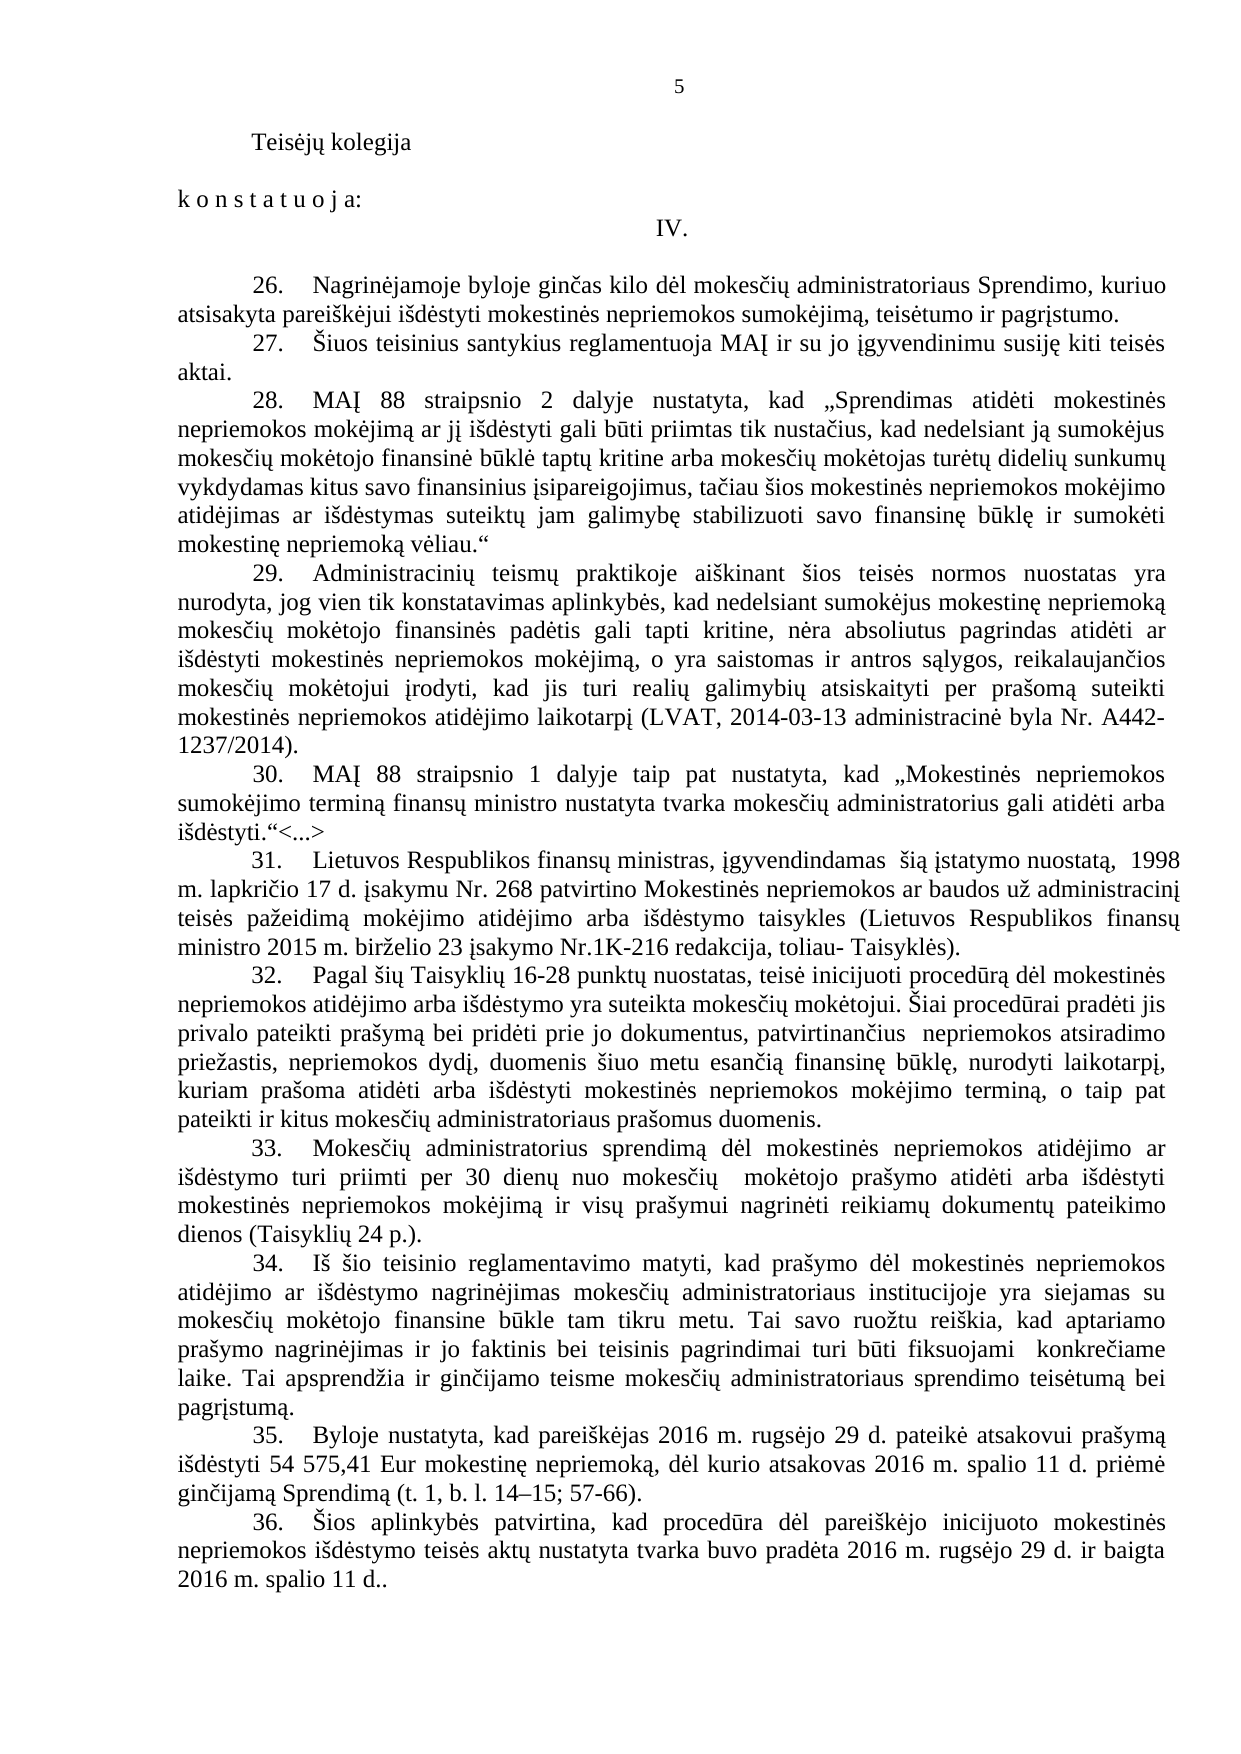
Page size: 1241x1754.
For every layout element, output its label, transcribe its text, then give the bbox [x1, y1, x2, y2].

text k o n s t a t u o j a: [177, 184, 1167, 213]
text 36. Šios aplinkybės patvirtina, kad procedūra dėl pareiškėjo inicijuoto mokestinės nepriemokos išdėstymo teisės aktų nustatyta tvarka buvo pradėta 2016 m. rugsėjo 29 d. ir baigta 2016 m. spalio 11 d.. [177, 1507, 1167, 1593]
text 35. Byloje nustatyta, kad pareiškėjas 2016 m. rugsėjo 29 d. pateikė atsakovui prašymą išdėstyti 54 575,41 Eur mokestinę nepriemoką, dėl kurio atsakovas 2016 m. spalio 11 d. priėmė ginčijamą Sprendimą (t. 1, b. l. 14–15; 57-66). [177, 1420, 1167, 1507]
text Teisėjų kolegija [251, 127, 1167, 155]
text 27. Šiuos teisinius santykius reglamentuoja MAĮ ir su jo įgyvendinimu susiję kiti teisės aktai. [177, 328, 1167, 385]
text 26. Nagrinėjamoje byloje ginčas kilo dėl mokesčių administratoriaus Sprendimo, kuriuo atsisakyta pareiškėjui išdėstyti mokestinės nepriemokos sumokėjimą, teisėtumo ir pagrįstumo. [177, 270, 1167, 328]
text 32. Pagal šių Taisyklių 16-28 punktų nuostatas, teisė inicijuoti procedūrą dėl mokestinės nepriemokos atidėjimo arba išdėstymo yra suteikta mokesčių mokėtojui. Šiai procedūrai pradėti jis privalo pateikti prašymą bei pridėti prie jo dokumentus, patvirtinančius nepriemokos atsiradimo priežastis, nepriemokos dydį, duomenis šiuo metu esančią finansinę būklę, nurodyti laikotarpį, kuriam prašoma atidėti arba išdėstyti mokestinės nepriemokos mokėjimo terminą, o taip pat pateikti ir kitus mokesčių administratoriaus prašomus duomenis. [177, 960, 1167, 1133]
text 33. Mokesčių administratorius sprendimą dėl mokestinės nepriemokos atidėjimo ar išdėstymo turi priimti per 30 dienų nuo mokesčių mokėtojo prašymo atidėti arba išdėstyti mokestinės nepriemokos mokėjimą ir visų prašymui nagrinėti reikiamų dokumentų pateikimo dienos (Taisyklių 24 p.). [177, 1133, 1167, 1248]
text IV. [177, 213, 1167, 242]
text 30. MAĮ 88 straipsnio 1 dalyje taip pat nustatyta, kad „Mokestinės nepriemokos sumokėjimo terminą finansų ministro nustatyta tvarka mokesčių administratorius gali atidėti arba išdėstyti.“<...> [177, 759, 1167, 845]
text 28. MAĮ 88 straipsnio 2 dalyje nustatyta, kad „Sprendimas atidėti mokestinės nepriemokos mokėjimą ar jį išdėstyti gali būti priimtas tik nustačius, kad nedelsiant ją sumokėjus mokesčių mokėtojo finansinė būklė taptų kritine arba mokesčių mokėtojas turėtų didelių sunkumų vykdydamas kitus savo finansinius įsipareigojimus, tačiau šios mokestinės nepriemokos mokėjimo atidėjimas ar išdėstymas suteiktų jam galimybę stabilizuoti savo finansinę būklę ir sumokėti mokestinę nepriemoką vėliau.“ [177, 385, 1167, 558]
text 31. Lietuvos Respublikos finansų ministras, įgyvendindamas šią įstatymo nuostatą, 1998 m. lapkričio 17 d. įsakymu Nr. 268 patvirtino Mokestinės nepriemokos ar baudos už administracinį teisės pažeidimą mokėjimo atidėjimo arba išdėstymo taisykles (Lietuvos Respublikos finansų ministro 2015 m. birželio 23 įsakymo Nr.1K-216 redakcija, toliau- Taisyklės). [177, 845, 1181, 960]
text 29. Administracinių teismų praktikoje aiškinant šios teisės normos nuostatas yra nurodyta, jog vien tik konstatavimas aplinkybės, kad nedelsiant sumokėjus mokestinę nepriemoką mokesčių mokėtojo finansinės padėtis gali tapti kritine, nėra absoliutus pagrindas atidėti ar išdėstyti mokestinės nepriemokos mokėjimą, o yra saistomas ir antros sąlygos, reikalaujančios mokesčių mokėtojui įrodyti, kad jis turi realių galimybių atsiskaityti per prašomą suteikti mokestinės nepriemokos atidėjimo laikotarpį (LVAT, 2014-03-13 administracinė byla Nr. A442-1237/2014). [177, 558, 1167, 759]
text 34. Iš šio teisinio reglamentavimo matyti, kad prašymo dėl mokestinės nepriemokos atidėjimo ar išdėstymo nagrinėjimas mokesčių administratoriaus institucijoje yra siejamas su mokesčių mokėtojo finansine būkle tam tikru metu. Tai savo ruožtu reiškia, kad aptariamo prašymo nagrinėjimas ir jo faktinis bei teisinis pagrindimai turi būti fiksuojami konkrečiame laike. Tai apsprendžia ir ginčijamo teisme mokesčių administratoriaus sprendimo teisėtumą bei pagrįstumą. [177, 1248, 1167, 1420]
